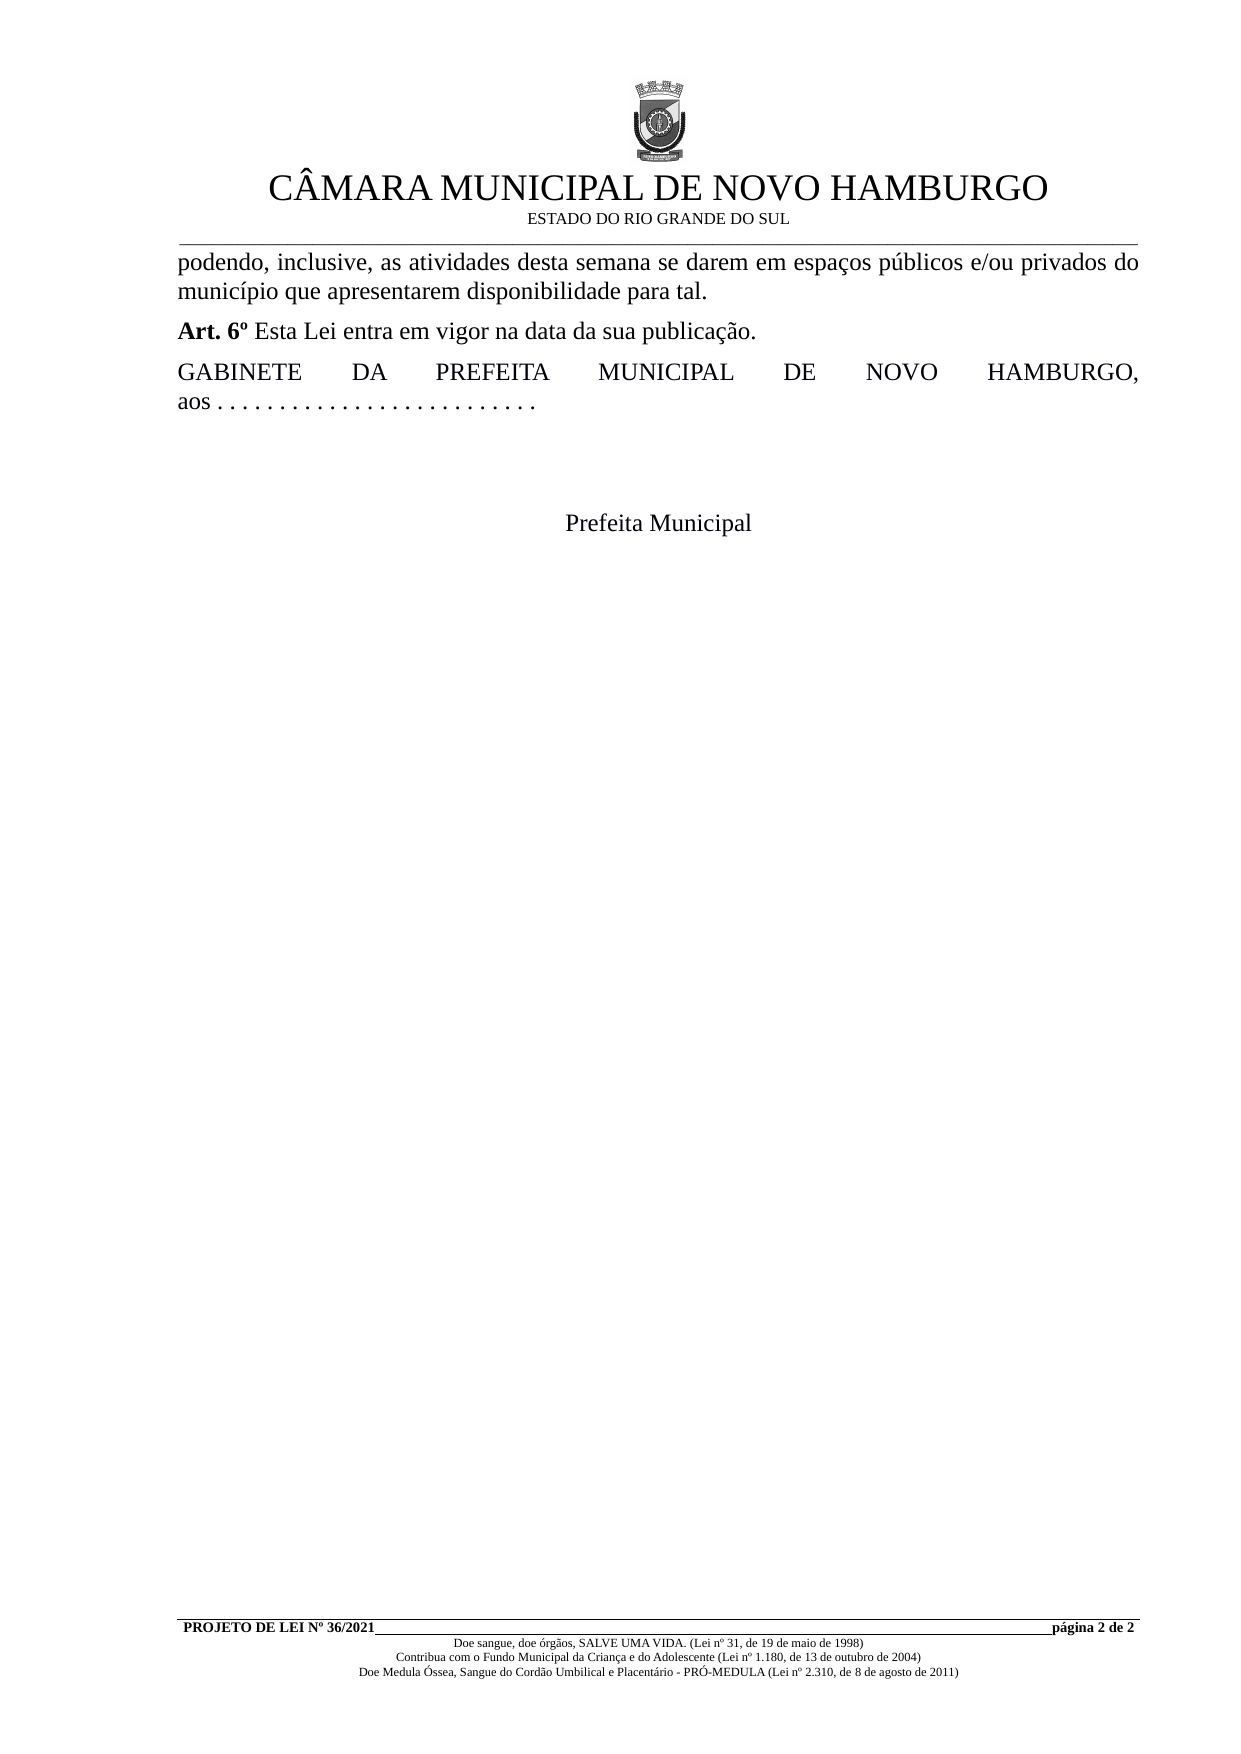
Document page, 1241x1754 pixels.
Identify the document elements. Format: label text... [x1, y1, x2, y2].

text Art. 6º Esta Lei entra em vigor na data da sua publicação. [177, 316, 1140, 345]
text podendo, inclusive, as atividades desta semana se darem em espaços públicos e/ou privados do município que apresentarem disponibilidade para tal. [177, 247, 1140, 304]
text Prefeita Municipal [177, 508, 1140, 536]
text GABINETE DA PREFEITA MUNICIPAL DE NOVO HAMBURGO, aos . . . . . . . . . . . . . . . . . . . . . . . . . . [177, 357, 1140, 414]
